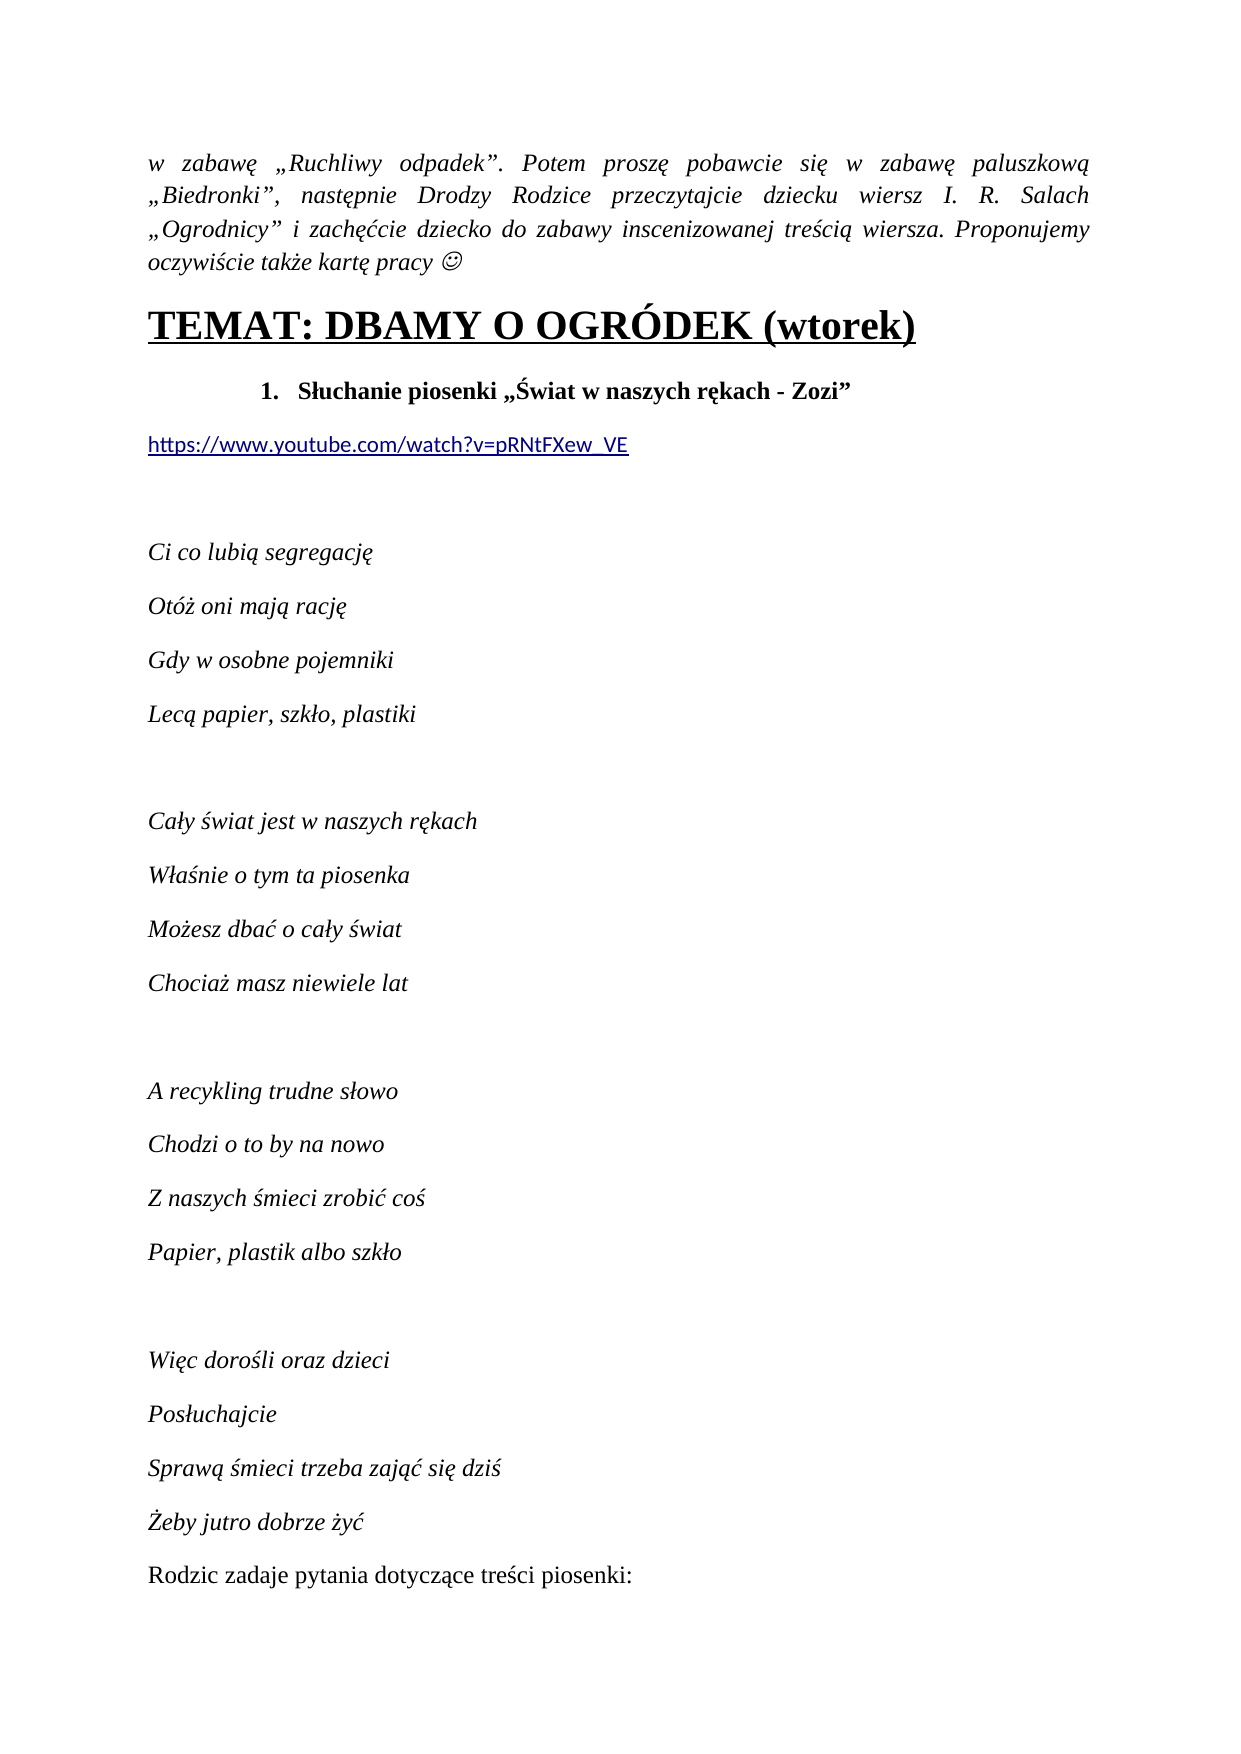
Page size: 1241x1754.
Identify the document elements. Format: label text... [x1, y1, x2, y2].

list Słuchanie piosenki „Świat w naszych rękach - Zozi” [260, 376, 1093, 405]
text Z naszych śmieci zrobić coś [148, 1183, 1093, 1212]
text Ci co lubią segregację [148, 537, 1093, 566]
text Właśnie o tym ta piosenka [148, 860, 1093, 889]
text Rodzic zadaje pytania dotyczące treści piosenki: [148, 1560, 1093, 1589]
text Posłuchajcie [148, 1399, 1093, 1428]
text Gdy w osobne pojemniki [148, 645, 1093, 674]
text A recykling trudne słowo [148, 1076, 1093, 1104]
text https://www.youtube.com/watch?v=pRNtFXew_VE [148, 430, 1093, 458]
text Więc dorośli oraz dzieci [148, 1345, 1093, 1374]
text Lecą papier, szkło, plastiki [148, 699, 1093, 727]
text Chociaż masz niewiele lat [148, 968, 1093, 997]
text Możesz dbać o cały świat [148, 914, 1093, 943]
text Otóż oni mają rację [148, 591, 1093, 620]
text Papier, plastik albo szkło [148, 1237, 1093, 1266]
text TEMAT: DBAMY O OGRÓDEK (wtorek) [148, 301, 1093, 348]
text w zabawę „Ruchliwy odpadek”. Potem proszę pobawcie się w zabawę paluszkową „Biedronki”, następnie Drodzy Rodzice przeczytajcie dziecku wiersz I. R. Salach „Ogrodnicy” i zachęćcie dziecko do zabawy inscenizowanej treścią wiersza. Proponujemy oczywiście także kartę pracy  [148, 148, 1093, 275]
text Żeby jutro dobrze żyć [148, 1507, 1093, 1535]
text Chodzi o to by na nowo [148, 1129, 1093, 1158]
text Sprawą śmieci trzeba zająć się dziś [148, 1453, 1093, 1481]
text Cały świat jest w naszych rękach [148, 806, 1093, 835]
